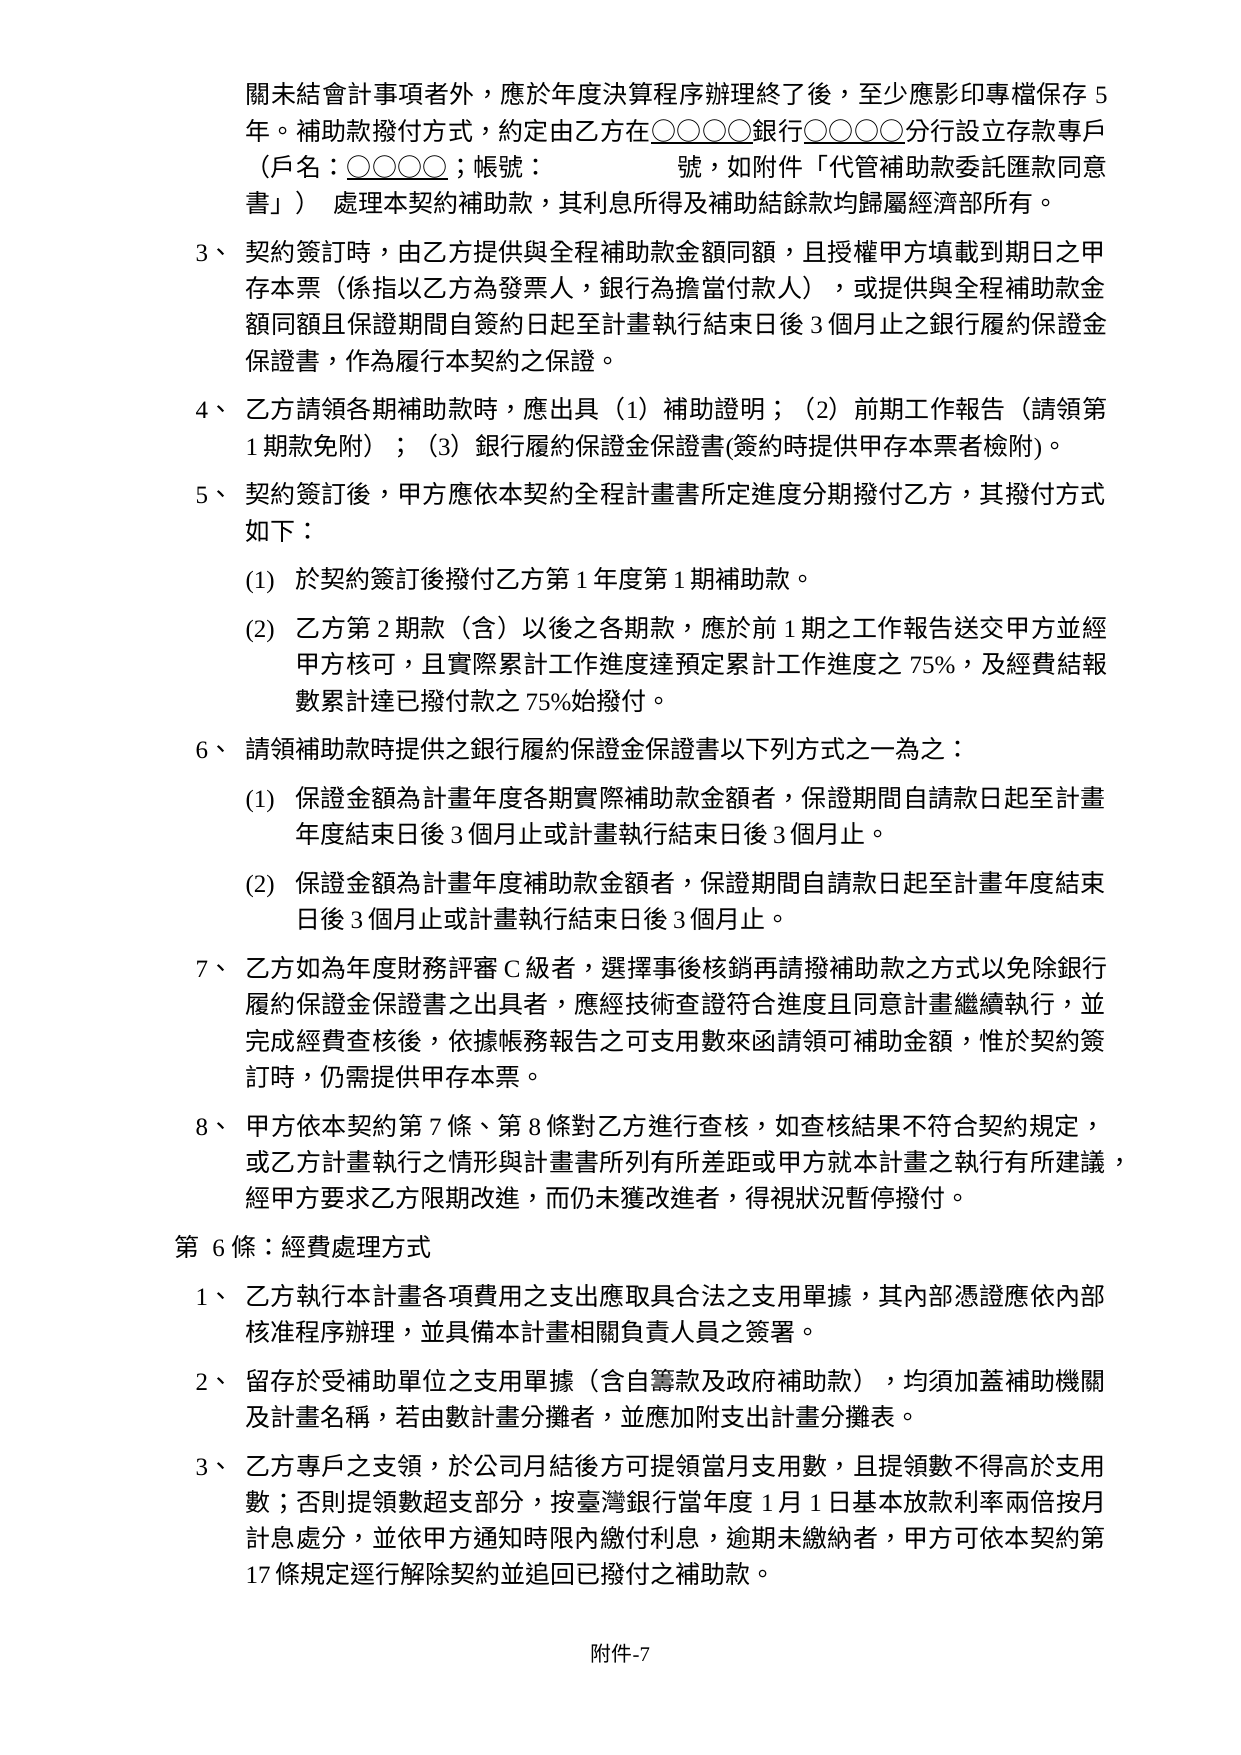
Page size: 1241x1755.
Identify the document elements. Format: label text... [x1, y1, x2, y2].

list 關未結會計事項者外，應於年度決算程序辦理終了後，至少應影印專檔保存5年。補助款撥付方式，約定由乙方在○○○○銀行○○○○分行設立存款專戶（戶名：○○○○；帳號： 號，如附件「代管補助款委託匯款同意書」） 處理本契約補助款，其利息所得及補助結餘款均歸屬經濟部所有。 [195, 75, 1107, 220]
list 乙方專戶之支領，於公司月結後方可提領當月支用數，且提領數不得高於支用數；否則提領數超支部分，按臺灣銀行當年度1月1日基本放款利率兩倍按月計息處分，並依甲方通知時限內繳付利息，逾期未繳納者，甲方可依本契約第17條規定逕行解除契約並追回已撥付之補助款。 [195, 1446, 1107, 1591]
text 第 6 條：經費處理方式 [174, 1227, 1107, 1264]
list 契約簽訂後，甲方應依本契約全程計畫書所定進度分期撥付乙方，其撥付方式如下： [195, 475, 1107, 547]
list 於契約簽訂後撥付乙方第1年度第1期補助款。 [245, 560, 1107, 596]
list 保證金額為計畫年度各期實際補助款金額者，保證期間自請款日起至計畫年度結束日後3個月止或計畫執行結束日後3個月止。 [245, 779, 1107, 851]
list 乙方請領各期補助款時，應出具（1）補助證明；（2）前期工作報告（請領第1期款免附）；（3）銀行履約保證金保證書(簽約時提供甲存本票者檢附)。 [195, 390, 1107, 462]
list 請領補助款時提供之銀行履約保證金保證書以下列方式之一為之： [195, 730, 1107, 766]
list 乙方第2期款（含）以後之各期款，應於前1期之工作報告送交甲方並經甲方核可，且實際累計工作進度達預定累計工作進度之75%，及經費結報數累計達已撥付款之75%始撥付。 [245, 609, 1107, 717]
list 乙方執行本計畫各項費用之支出應取具合法之支用單據，其內部憑證應依內部核准程序辦理，並具備本計畫相關負責人員之簽署。 [195, 1276, 1107, 1349]
list 甲方依本契約第7條、第8條對乙方進行查核，如查核結果不符合契約規定，或乙方計畫執行之情形與計畫書所列有所差距或甲方就本計畫之執行有所建議，經甲方要求乙方限期改進，而仍未獲改進者，得視狀況暫停撥付。 [195, 1106, 1107, 1215]
list 契約簽訂時，由乙方提供與全程補助款金額同額，且授權甲方填載到期日之甲存本票（係指以乙方為發票人，銀行為擔當付款人），或提供與全程補助款金額同額且保證期間自簽約日起至計畫執行結束日後3個月止之銀行履約保證金保證書，作為履行本契約之保證。 [195, 232, 1107, 377]
list 留存於受補助單位之支用單據（含自籌款及政府補助款），均須加蓋補助機關及計畫名稱，若由數計畫分攤者，並應加附支出計畫分攤表。 [195, 1361, 1107, 1434]
list 保證金額為計畫年度補助款金額者，保證期間自請款日起至計畫年度結束日後3個月止或計畫執行結束日後3個月止。 [245, 864, 1107, 936]
list 乙方如為年度財務評審C級者，選擇事後核銷再請撥補助款之方式以免除銀行履約保證金保證書之出具者，應經技術查證符合進度且同意計畫繼續執行，並完成經費查核後，依據帳務報告之可支用數來函請領可補助金額，惟於契約簽訂時，仍需提供甲存本票。 [195, 949, 1107, 1094]
